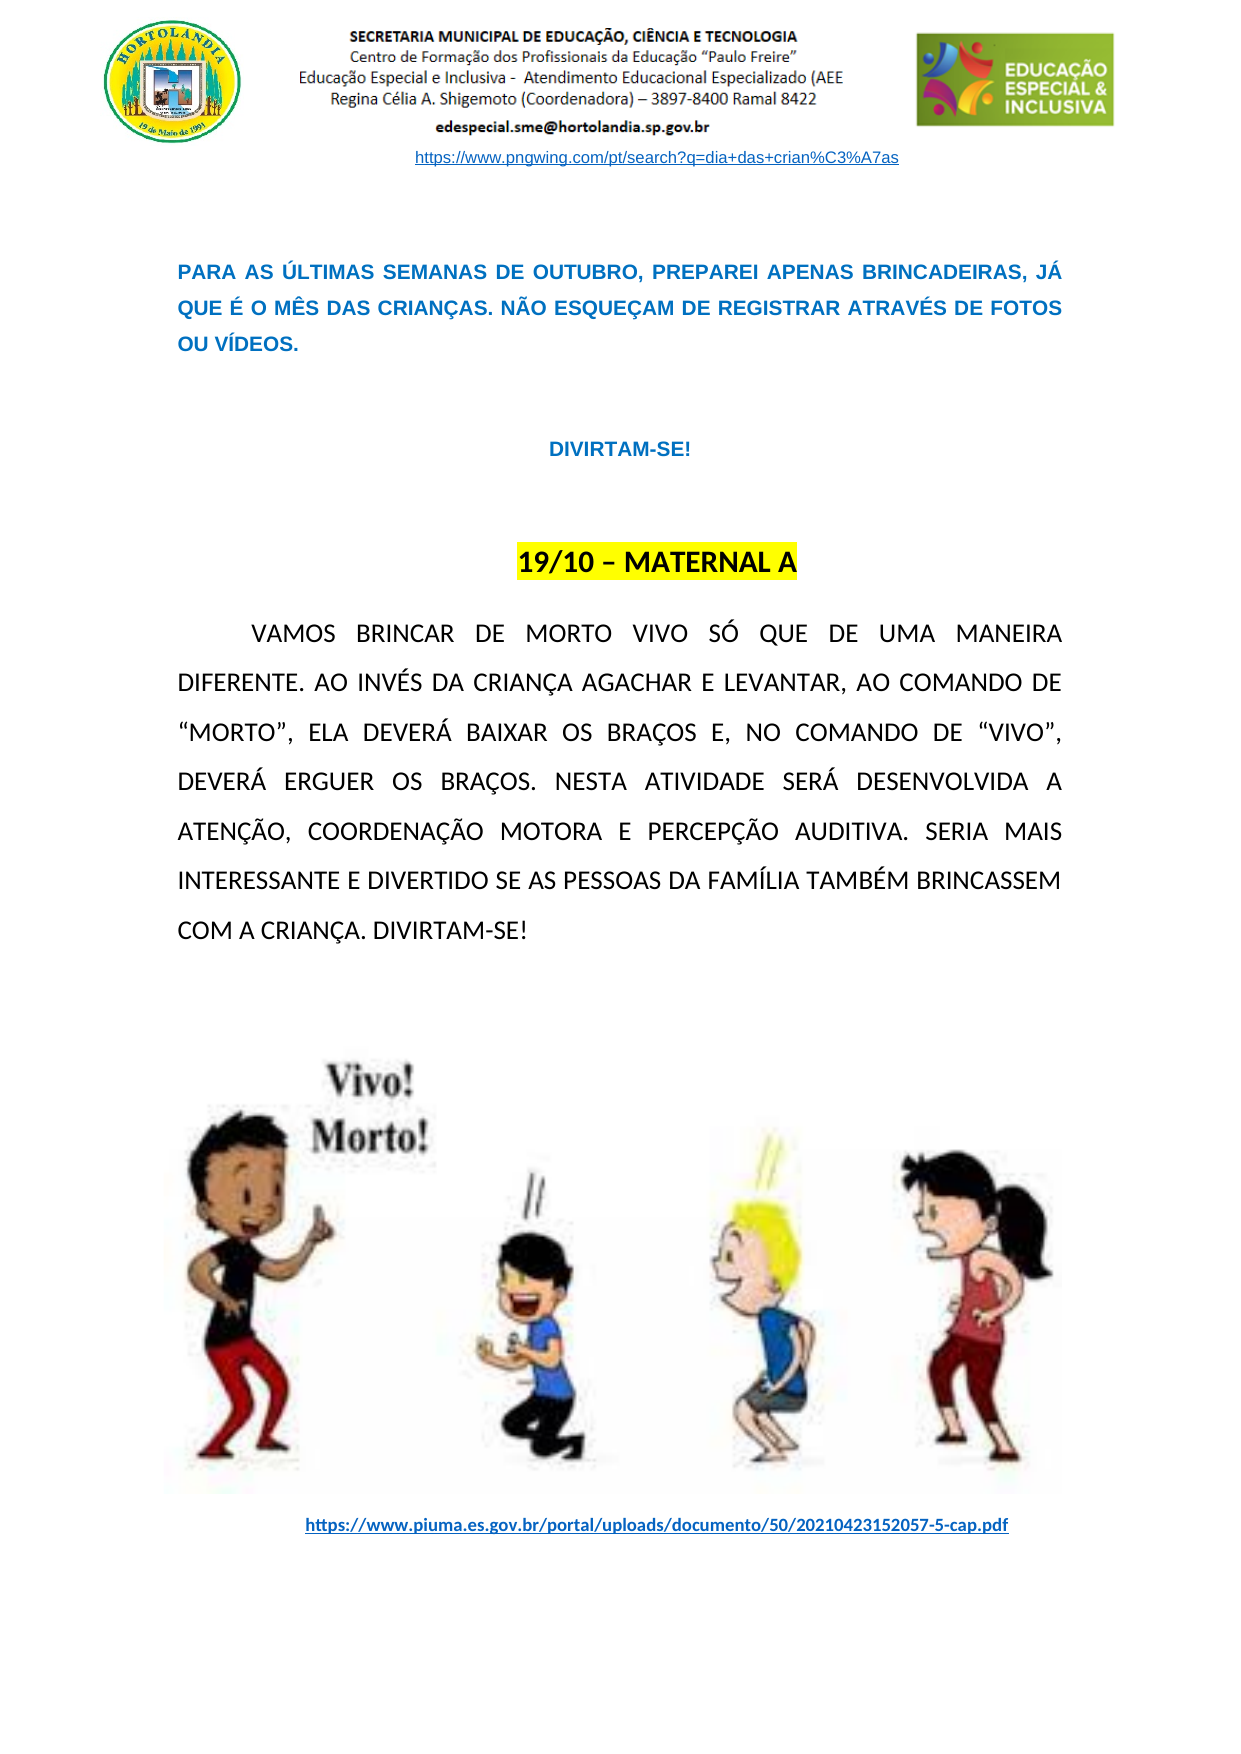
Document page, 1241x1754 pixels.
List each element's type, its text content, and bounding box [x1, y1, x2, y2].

picture [911, 28, 1136, 133]
text DIVIRTAM-SE! [177, 437, 1063, 461]
text 19/10 – MATERNAL A [177, 542, 1063, 580]
text PARA AS ÚLTIMAS SEMANAS DE OUTUBRO, PREPAREI APENAS BRINCADEIRAS, JÁ QUE É O MÊS DAS CRIANÇAS. NÃO ESQUEÇAM DE REGISTRAR ATRAVÉS DE FOTOS OU VÍDEOS. [177, 260, 1063, 356]
picture [163, 1037, 1062, 1494]
picture [100, 17, 244, 146]
text VAMOS BRINCAR DE MORTO VIVO SÓ QUE DE UMA MANEIRA DIFERENTE. AO INVÉS DA CRIANÇA AGACHAR E LEVANTAR, AO COMANDO DE “MORTO”, ELA DEVERÁ BAIXAR OS BRAÇOS E, NO COMANDO DE “VIVO”, DEVERÁ ERGUER OS BRAÇOS. NESTA ATIVIDADE SERÁ DESENVOLVIDA A ATENÇÃO, COORDENAÇÃO MOTORA E PERCEPÇÃO AUDITIVA. SERIA MAIS INTERESSANTE E DIVERTIDO SE AS PESSOAS DA FAMÍLIA TAMBÉM BRINCASSEM COM A CRIANÇA. DIVIRTAM-SE! [177, 616, 1063, 946]
text https://www.pngwing.com/pt/search?q=dia+das+crian%C3%A7as [177, 148, 1063, 167]
picture [300, 28, 844, 147]
text https://www.piuma.es.gov.br/portal/uploads/documento/50/20210423152057-5-cap.pdf [177, 1513, 1063, 1536]
